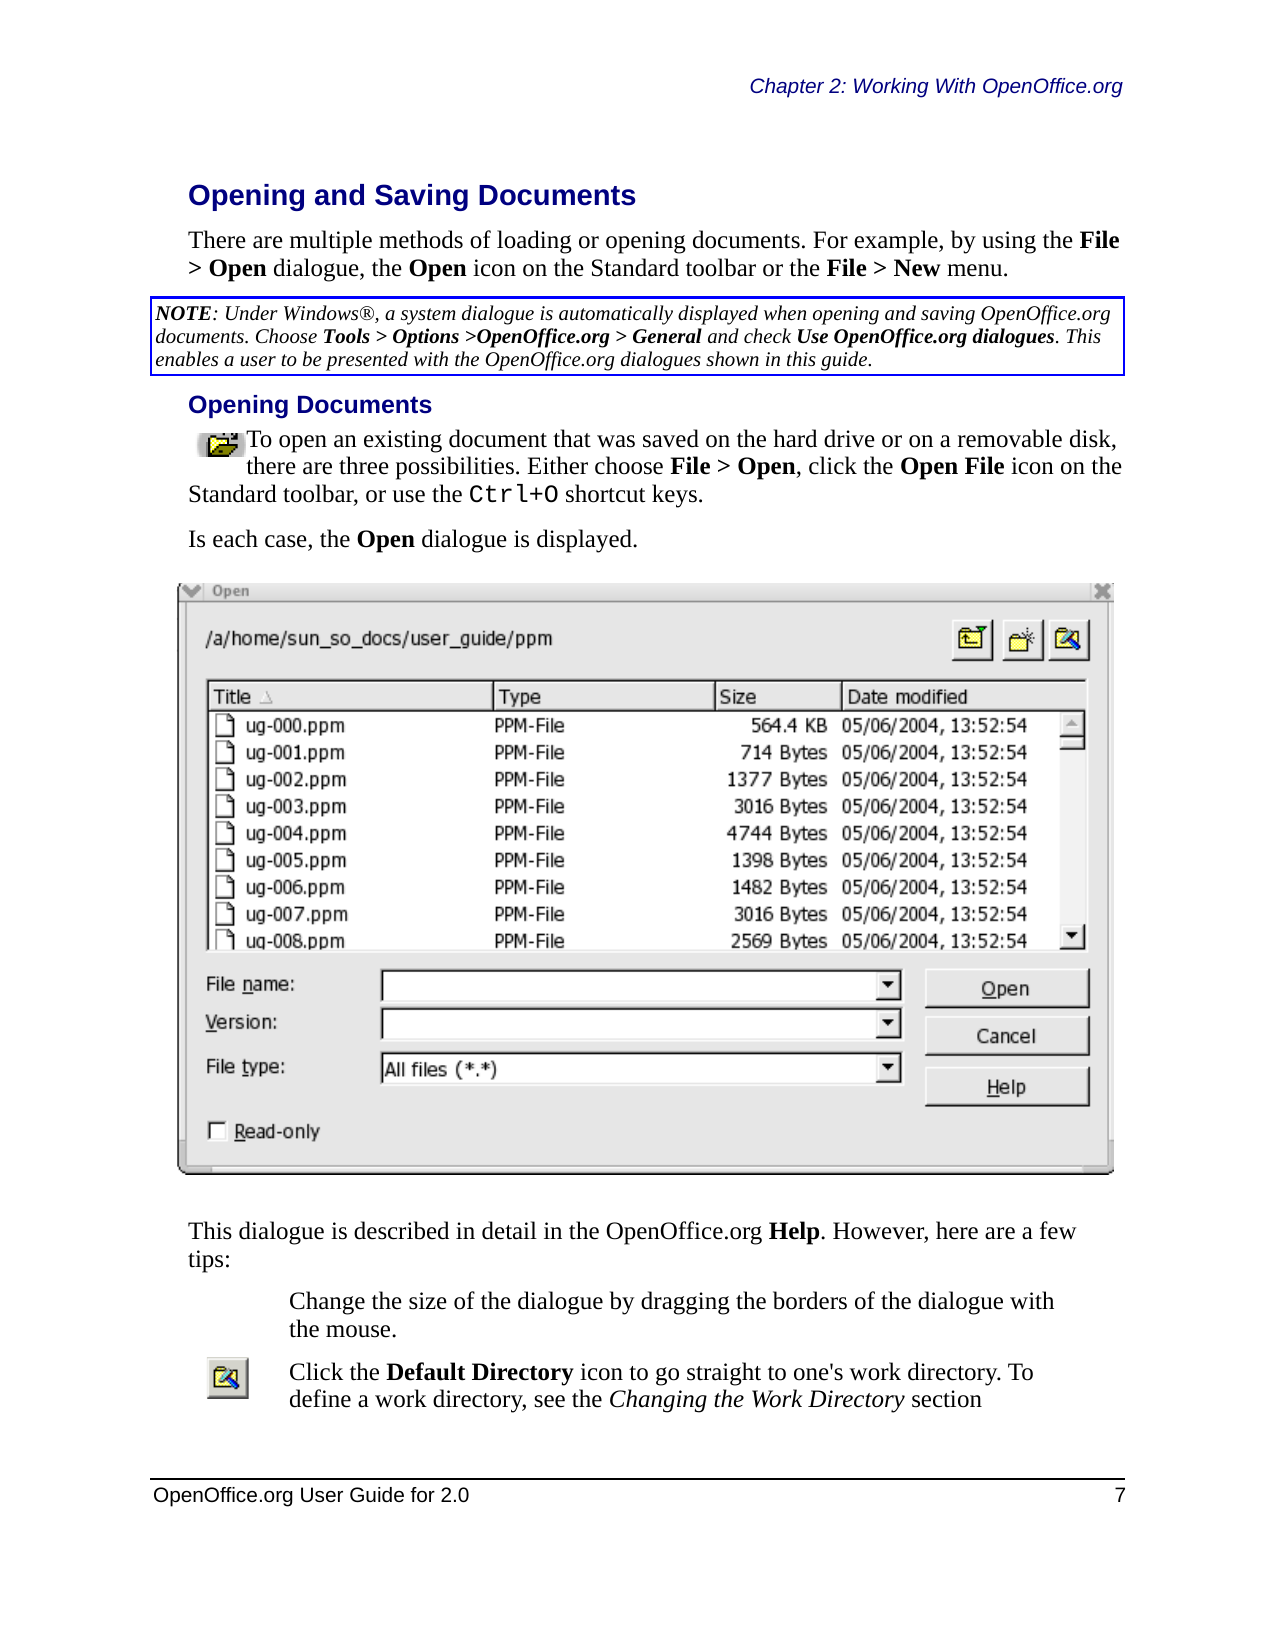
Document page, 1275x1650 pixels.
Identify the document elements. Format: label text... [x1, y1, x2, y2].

text To open an existing document that was saved on the hard drive or on a removable disk, there are three possibilities. Either choose File > Open, click the Open File icon on the Standard toolbar, or use the Ctrl+O shortcut keys. [188, 425, 1125, 510]
table_header [205, 1288, 251, 1358]
table_header Change the size of the dialogue by dragging the borders of the dialogue with the mouse. [251, 1288, 1070, 1358]
subtitle Opening Documents [188, 391, 1125, 419]
table_cell Click the Default Directory icon to go straight to one's work directory. To define a work directory, see the Changing the Work Directory section [251, 1358, 1070, 1441]
text This dialogue is described in detail in the OpenOffice.org Help. However, here are a few tips: [188, 1217, 1125, 1273]
picture [195, 433, 246, 457]
text NOTE: Under Windows®, a system dialogue is automatically displayed when opening and saving OpenOffice.org documents. Choose Tools > Options >OpenOffice.org > General and check Use OpenOffice.org dialogues. This enables a user to be presented with the OpenOffice.org dialogues shown in this guide. [152, 299, 1123, 374]
table_cell [205, 1358, 251, 1441]
subtitle Opening and Saving Documents [188, 179, 1125, 211]
picture [206, 1357, 249, 1399]
picture [176, 583, 1114, 1175]
text Is each case, the Open dialogue is displayed. [188, 525, 1125, 552]
text There are multiple methods of loading or opening documents. For example, by using the File > Open dialogue, the Open icon on the Standard toolbar or the File > New menu. [188, 226, 1125, 282]
